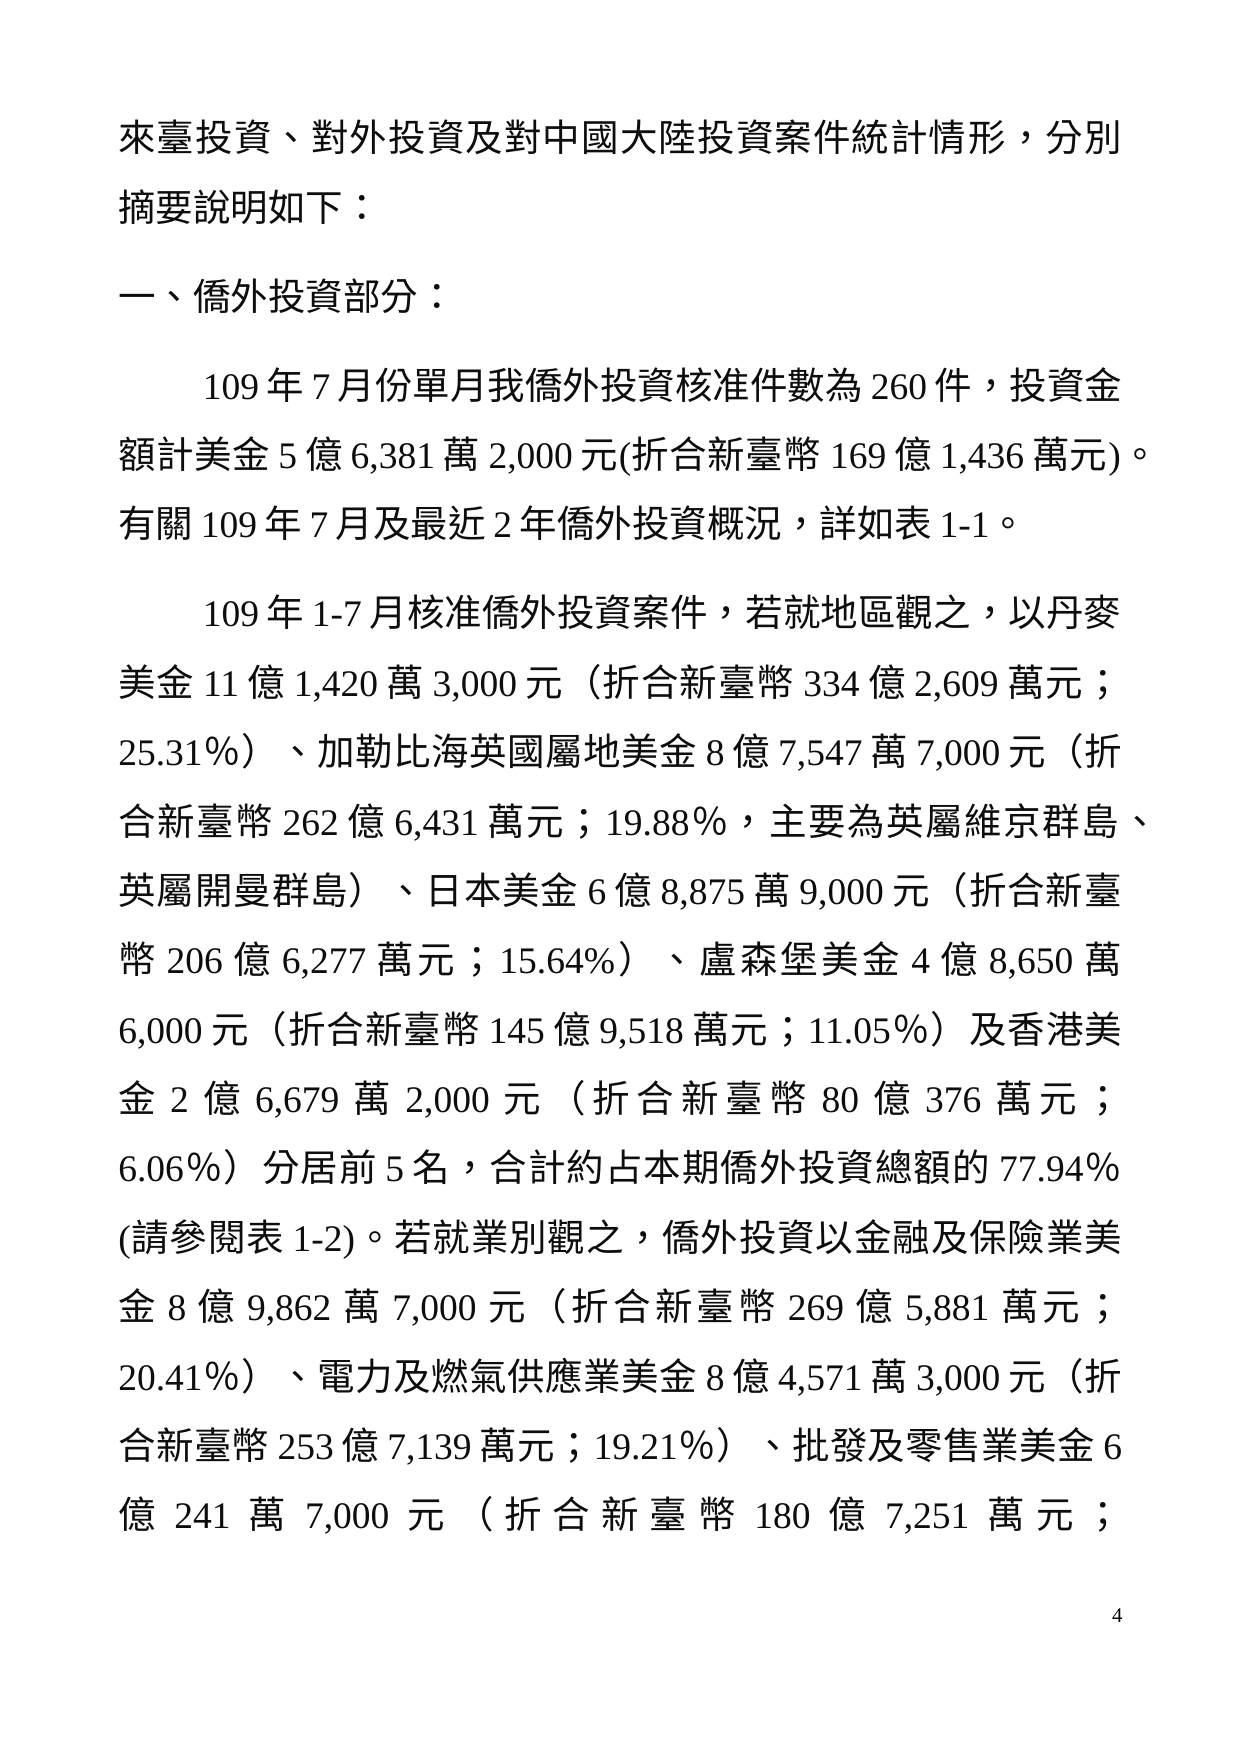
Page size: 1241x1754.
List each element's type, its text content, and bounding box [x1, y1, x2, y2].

text 109年7月份單月我僑外投資核准件數為260件，投資金額計美金5億6,381萬2,000元(折合新臺幣169億1,436萬元)。有關109年7月及最近2年僑外投資概況，詳如表1-1。 [118, 348, 1122, 556]
text 109年1-7月核准僑外投資案件，若就地區觀之，以丹麥美金11億1,420萬3,000元（折合新臺幣334億2,609萬元；25.31％）、加勒比海英國屬地美金8億7,547萬7,000元（折合新臺幣262億6,431萬元；19.88％，主要為英屬維京群島、英屬開曼群島）、日本美金6億8,875萬9,000元（折合新臺幣206億6,277萬元；15.64%）、盧森堡美金4億8,650萬6,000元（折合新臺幣145億9,518萬元；11.05％）及香港美金2億6,679萬2,000元（折合新臺幣80億376萬元；6.06％）分居前5名，合計約占本期僑外投資總額的77.94％(請參閱表1-2)。若就業別觀之，僑外投資以金融及保險業美金8億9,862萬7,000元（折合新臺幣269億5,881萬元；20.41％）、電力及燃氣供應業美金8億4,571萬3,000元（折合新臺幣253億7,139萬元；19.21％）、批發及零售業美金6億241萬7,000元（折合新臺幣180億7,251萬元；13.68％）、電子零組件製造業美金5億3,985萬5,000元（折合新臺幣161億9,565萬元；12.26％）及不動產業美金3億7,353萬8,000元（折合新臺幣112億614萬元；8.48％）分居前5名，合計約占本期僑外投資總額的74.04％(請參閱表1-3)。 [118, 576, 1122, 1547]
text 一、僑外投資部分： [118, 259, 1122, 328]
text 來臺投資、對外投資及對中國大陸投資案件統計情形，分別摘要說明如下： [118, 101, 1122, 239]
